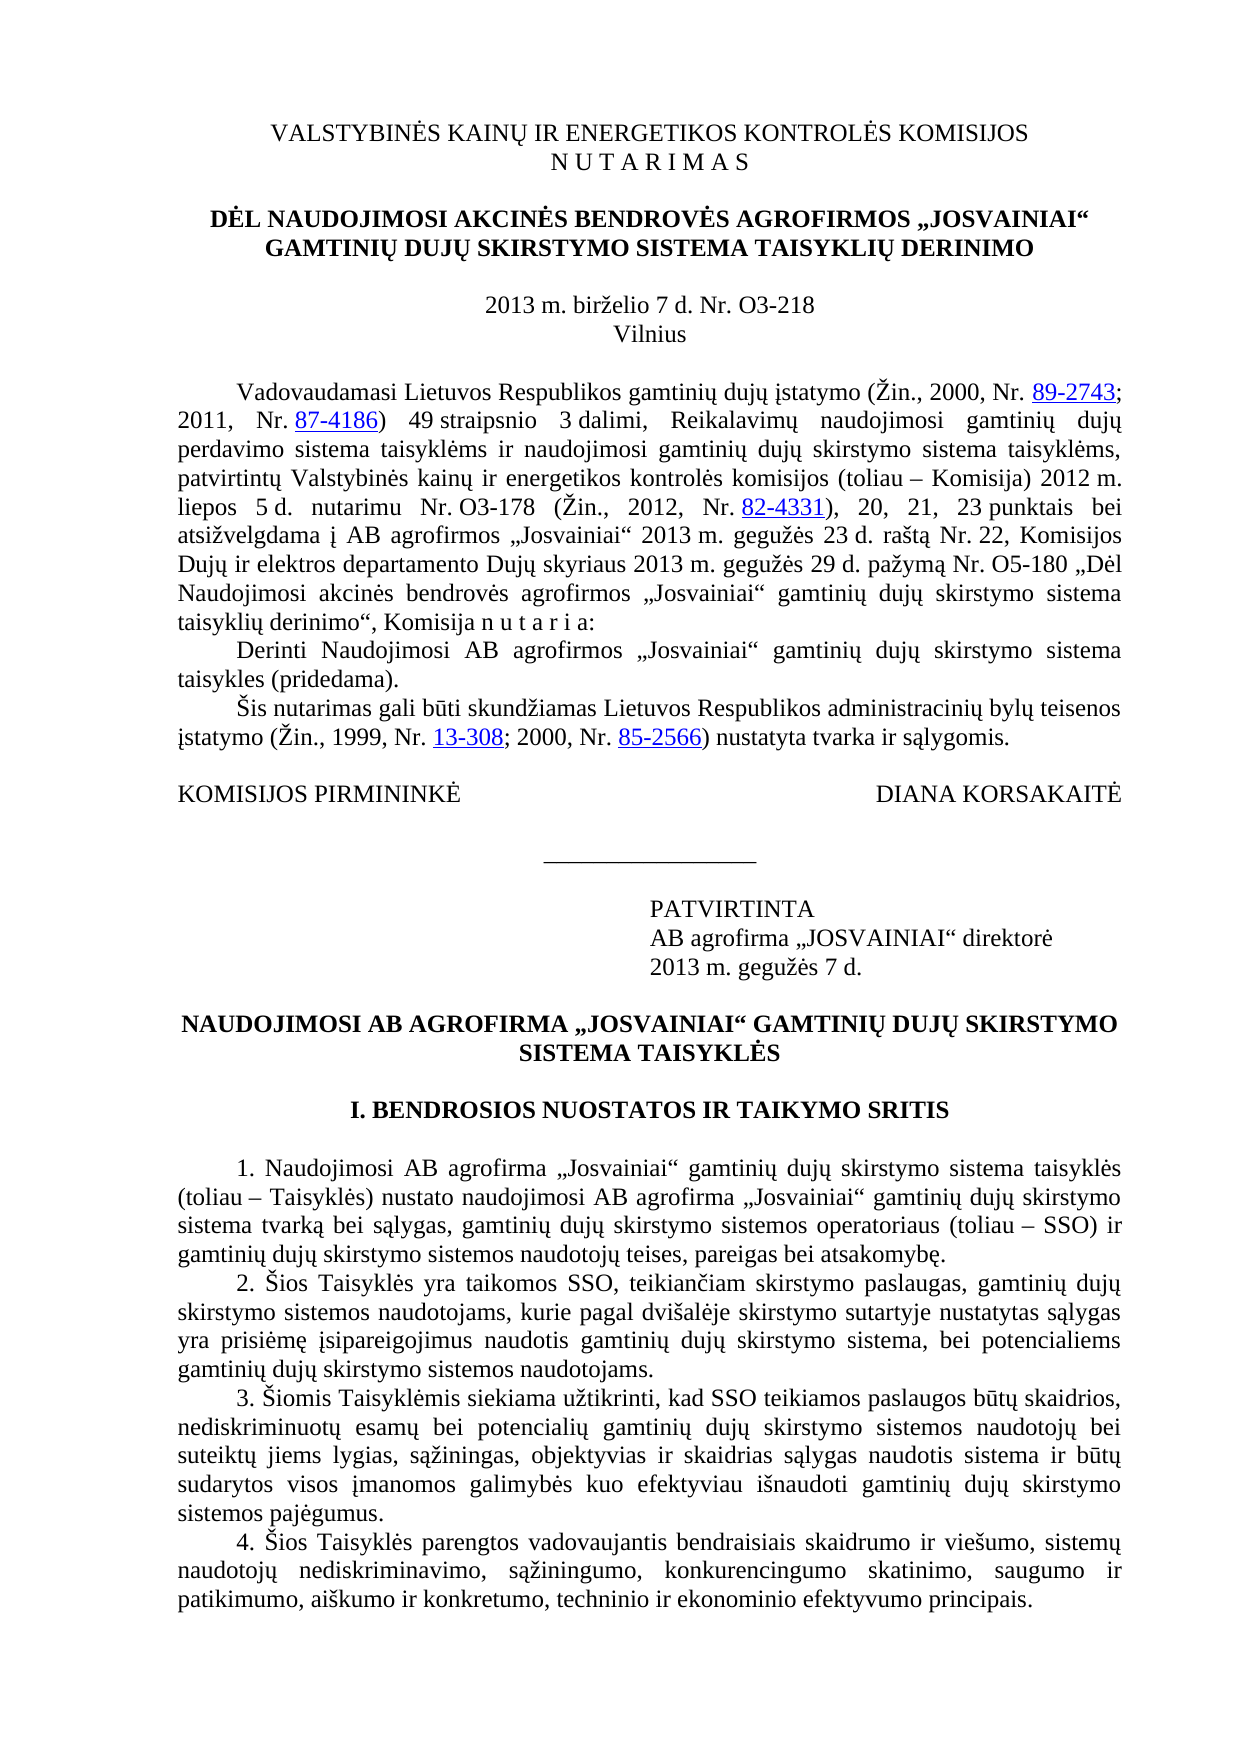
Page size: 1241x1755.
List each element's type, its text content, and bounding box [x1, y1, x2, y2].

text Šis nutarimas gali būti skundžiamas Lietuvos Respublikos administracinių bylų teisenos įstatymo (Žin., 1999, Nr. 13-308; 2000, Nr. 85-2566) nustatyta tvarka ir sąlygomis. [177, 693, 1122, 751]
text Komisijos pirmininkė Diana Korsakaitė [177, 779, 1122, 808]
text 3. Šiomis Taisyklėmis siekiama užtikrinti, kad SSO teikiamos paslaugos būtų skaidrios, nediskriminuotų esamų bei potencialių gamtinių dujų skirstymo sistemos naudotojų bei suteiktų jiems lygias, sąžiningas, objektyvias ir skaidrias sąlygas naudotis sistema ir būtų sudarytos visos įmanomos galimybės kuo efektyviau išnaudoti gamtinių dujų skirstymo sistemos pajėgumus. [177, 1383, 1122, 1527]
text NAUDOJIMOSI AB AGROFIRMA „JOSVAINIAI“ GAMTINIŲ DUJŲ SKIRSTYMO SISTEMA TAISYKLĖS [177, 1009, 1122, 1067]
text Vilnius [177, 319, 1122, 348]
text PATVIRTINTA [649, 894, 1122, 923]
text 2013 m. birželio 7 d. Nr. O3-218 [177, 291, 1122, 319]
text 2. Šios Taisyklės yra taikomos SSO, teikiančiam skirstymo paslaugas, gamtinių dujų skirstymo sistemos naudotojams, kurie pagal dvišalėje skirstymo sutartyje nustatytas sąlygas yra prisiėmę įsipareigojimus naudotis gamtinių dujų skirstymo sistema, bei potencialiems gamtinių dujų skirstymo sistemos naudotojams. [177, 1268, 1122, 1383]
text 4. Šios Taisyklės parengtos vadovaujantis bendraisiais skaidrumo ir viešumo, sistemų naudotojų nediskriminavimo, sąžiningumo, konkurencingumo skatinimo, saugumo ir patikimumo, aiškumo ir konkretumo, techninio ir ekonominio efektyvumo principais. [177, 1527, 1122, 1613]
text VALSTYBINĖS KAINŲ IR ENERGETIKOS KONTROLĖS KOMISIJOS [177, 118, 1122, 147]
text N U T A R I M A S [177, 147, 1122, 176]
text AB agrofirma „JOSVAINIAI“ direktorė 2013 m. gegužės 7 d. [649, 923, 1122, 981]
text I. Bendrosios nuostatos IR TAIKYMO SRITIS [177, 1096, 1122, 1124]
text _________________ [177, 837, 1122, 866]
text 1. Naudojimosi AB agrofirma „Josvainiai“ gamtinių dujų skirstymo sistema taisyklės (toliau – Taisyklės) nustato naudojimosi AB agrofirma „Josvainiai“ gamtinių dujų skirstymo sistema tvarką bei sąlygas, gamtinių dujų skirstymo sistemos operatoriaus (toliau – SSO) ir gamtinių dujų skirstymo sistemos naudotojų teises, pareigas bei atsakomybę. [177, 1153, 1122, 1268]
text Derinti Naudojimosi AB agrofirmos „Josvainiai“ gamtinių dujų skirstymo sistema taisykles (pridedama). [177, 636, 1122, 693]
text DĖL NAUDOJIMOSI AKCINĖS BENDROVĖS AGROFIRMOS „JOSVAINIAI“ GAMTINIŲ DUJŲ SKIRSTYMO SISTEMA TAISYKLIŲ DERINIMO [177, 204, 1122, 262]
text Vadovaudamasi Lietuvos Respublikos gamtinių dujų įstatymo (Žin., 2000, Nr. 89-2743; 2011, Nr. 87-4186) 49 straipsnio 3 dalimi, Reikalavimų naudojimosi gamtinių dujų perdavimo sistema taisyklėms ir naudojimosi gamtinių dujų skirstymo sistema taisyklėms, patvirtintų Valstybinės kainų ir energetikos kontrolės komisijos (toliau – Komisija) 2012 m. liepos 5 d. nutarimu Nr. O3-178 (Žin., 2012, Nr. 82-4331), 20, 21, 23 punktais bei atsižvelgdama į AB agrofirmos „Josvainiai“ 2013 m. gegužės 23 d. raštą Nr. 22, Komisijos Dujų ir elektros departamento Dujų skyriaus 2013 m. gegužės 29 d. pažymą Nr. O5-180 „Dėl Naudojimosi akcinės bendrovės agrofirmos „Josvainiai“ gamtinių dujų skirstymo sistema taisyklių derinimo“, Komisija n u t a r i a: [177, 377, 1122, 636]
